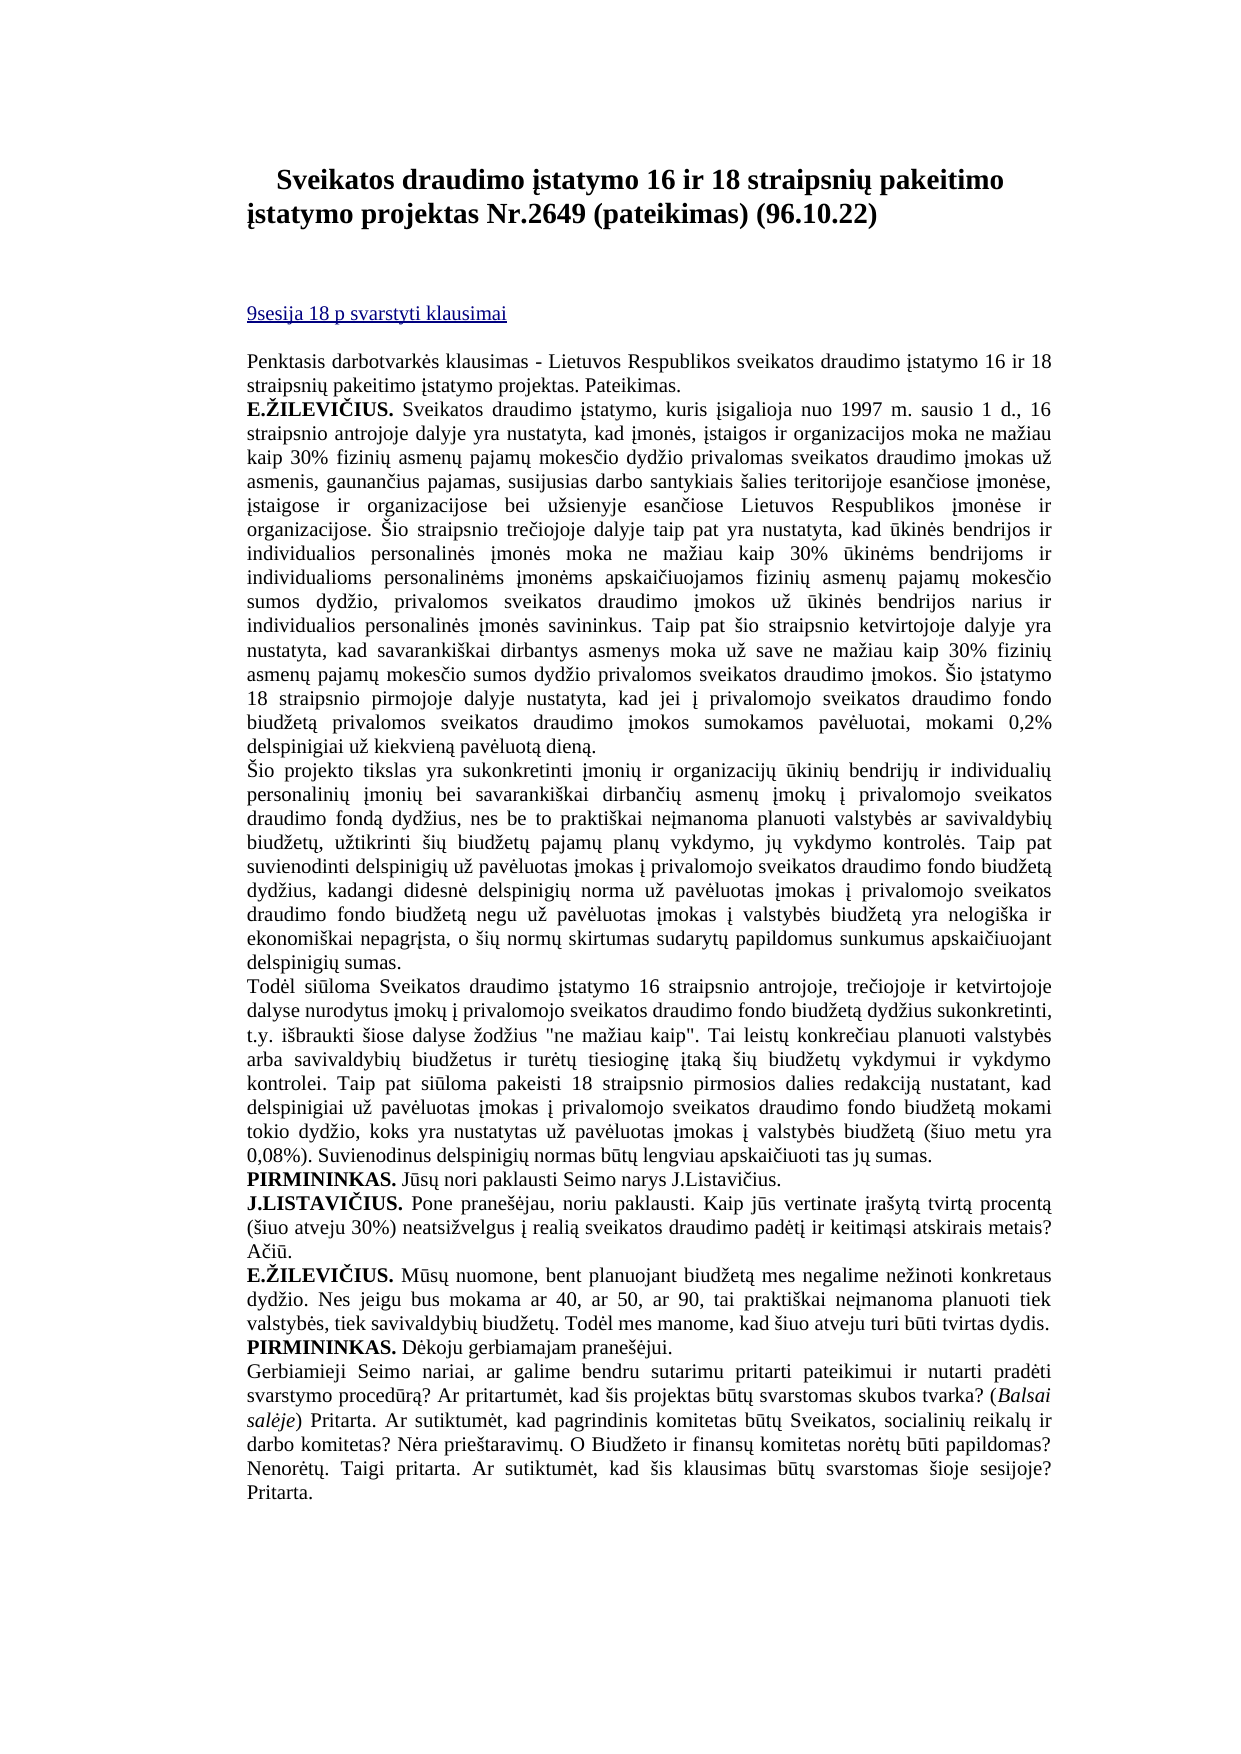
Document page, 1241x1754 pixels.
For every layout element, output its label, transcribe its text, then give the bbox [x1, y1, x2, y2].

text E.ŽILEVIČIUS. Mūsų nuomone, bent planuojant biudžetą mes negalime nežinoti konkretaus dydžio. Nes jeigu bus mokama ar 40, ar 50, ar 90, tai praktiškai neįmanoma planuoti tiek valstybės, tiek savivaldybių biudžetų. Todėl mes manome, kad šiuo atveju turi būti tvirtas dydis. [247, 1263, 1053, 1335]
text Todėl siūloma Sveikatos draudimo įstatymo 16 straipsnio antrojoje, trečiojoje ir ketvirtojoje dalyse nurodytus įmokų į privalomojo sveikatos draudimo fondo biudžetą dydžius sukonkretinti, t.y. išbraukti šiose dalyse žodžius "ne mažiau kaip". Tai leistų konkrečiau planuoti valstybės arba savivaldybių biudžetus ir turėtų tiesioginę įtaką šių biudžetų vykdymui ir vykdymo kontrolei. Taip pat siūloma pakeisti 18 straipsnio pirmosios dalies redakciją nustatant, kad delspinigiai už pavėluotas įmokas į privalomojo sveikatos draudimo fondo biudžetą mokami tokio dydžio, koks yra nustatytas už pavėluotas įmokas į valstybės biudžetą (šiuo metu yra 0,08%). Suvienodinus delspinigių normas būtų lengviau apskaičiuoti tas jų sumas. [247, 974, 1053, 1167]
text Sveikatos draudimo įstatymo 16 ir 18 straipsnių pakeitimo įstatymo projektas Nr.2649 (pateikimas) (96.10.22) [247, 162, 1053, 229]
text Gerbiamieji Seimo nariai, ar galime bendru sutarimu pritarti pateikimui ir nutarti pradėti svarstymo procedūrą? Ar pritartumėt, kad šis projektas būtų svarstomas skubos tvarka? (Balsai salėje) Pritarta. Ar sutiktumėt, kad pagrindinis komitetas būtų Sveikatos, socialinių reikalų ir darbo komitetas? Nėra prieštaravimų. O Biudžeto ir finansų komitetas norėtų būti papildomas? Nenorėtų. Taigi pritarta. Ar sutiktumėt, kad šis klausimas būtų svarstomas šioje sesijoje? Pritarta. [247, 1359, 1053, 1504]
text PIRMININKAS. Dėkoju gerbiamajam pranešėjui. [247, 1335, 1053, 1359]
text E.ŽILEVIČIUS. Sveikatos draudimo įstatymo, kuris įsigalioja nuo 1997 m. sausio 1 d., 16 straipsnio antrojoje dalyje yra nustatyta, kad įmonės, įstaigos ir organizacijos moka ne mažiau kaip 30% fizinių asmenų pajamų mokesčio dydžio privalomas sveikatos draudimo įmokas už asmenis, gaunančius pajamas, susijusias darbo santykiais šalies teritorijoje esančiose įmonėse, įstaigose ir organizacijose bei užsienyje esančiose Lietuvos Respublikos įmonėse ir organizacijose. Šio straipsnio trečiojoje dalyje taip pat yra nustatyta, kad ūkinės bendrijos ir individualios personalinės įmonės moka ne mažiau kaip 30% ūkinėms bendrijoms ir individualioms personalinėms įmonėms apskaičiuojamos fizinių asmenų pajamų mokesčio sumos dydžio, privalomos sveikatos draudimo įmokos už ūkinės bendrijos narius ir individualios personalinės įmonės savininkus. Taip pat šio straipsnio ketvirtojoje dalyje yra nustatyta, kad savarankiškai dirbantys asmenys moka už save ne mažiau kaip 30% fizinių asmenų pajamų mokesčio sumos dydžio privalomos sveikatos draudimo įmokos. Šio įstatymo 18 straipsnio pirmojoje dalyje nustatyta, kad jei į privalomojo sveikatos draudimo fondo biudžetą privalomos sveikatos draudimo įmokos sumokamos pavėluotai, mokami 0,2% delspinigiai už kiekvieną pavėluotą dieną. [247, 397, 1053, 758]
text Penktasis darbotvarkės klausimas - Lietuvos Respublikos sveikatos draudimo įstatymo 16 ir 18 straipsnių pakeitimo įstatymo projektas. Pateikimas. [247, 349, 1053, 397]
text J.LISTAVIČIUS. Pone pranešėjau, noriu paklausti. Kaip jūs vertinate įrašytą tvirtą procentą (šiuo atveju 30%) neatsižvelgus į realią sveikatos draudimo padėtį ir keitimąsi atskirais metais? Ačiū. [247, 1191, 1053, 1263]
text PIRMININKAS. Jūsų nori paklausti Seimo narys J.Listavičius. [247, 1167, 1053, 1191]
text Šio projekto tikslas yra sukonkretinti įmonių ir organizacijų ūkinių bendrijų ir individualių personalinių įmonių bei savarankiškai dirbančių asmenų įmokų į privalomojo sveikatos draudimo fondą dydžius, nes be to praktiškai neįmanoma planuoti valstybės ar savivaldybių biudžetų, užtikrinti šių biudžetų pajamų planų vykdymo, jų vykdymo kontrolės. Taip pat suvienodinti delspinigių už pavėluotas įmokas į privalomojo sveikatos draudimo fondo biudžetą dydžius, kadangi didesnė delspinigių norma už pavėluotas įmokas į privalomojo sveikatos draudimo fondo biudžetą negu už pavėluotas įmokas į valstybės biudžetą yra nelogiška ir ekonomiškai nepagrįsta, o šių normų skirtumas sudarytų papildomus sunkumus apskaičiuojant delspinigių sumas. [247, 758, 1053, 974]
text 9sesija 18 p svarstyti klausimai [247, 301, 1053, 325]
